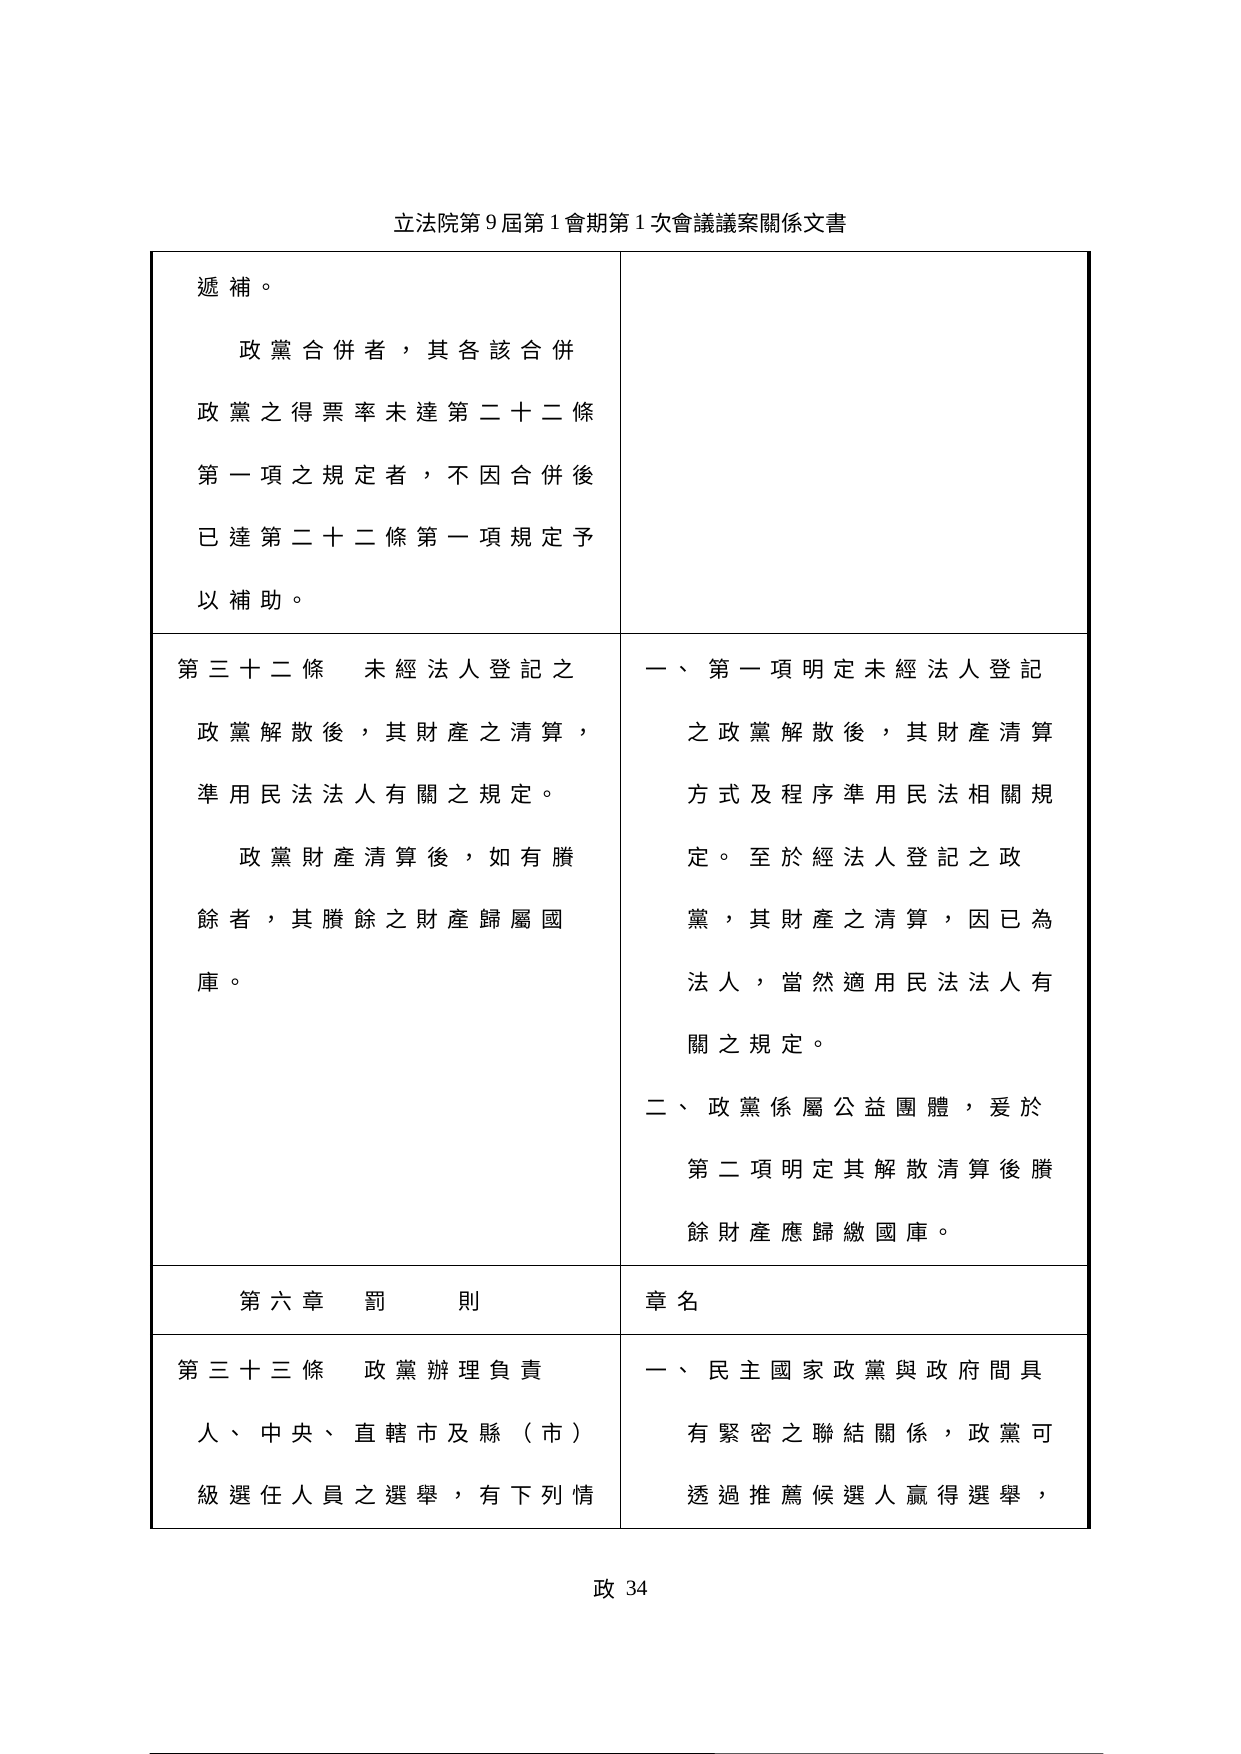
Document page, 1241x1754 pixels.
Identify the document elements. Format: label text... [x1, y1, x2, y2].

table_cell 第三十二條 未經法人登記之政黨解散後，其財產之清算，準用民法法人有關之規定。 政黨財產清算後，如有賸餘者，其賸餘之財產歸屬國庫。 [153, 634, 620, 1264]
table_cell 章名 [621, 1266, 1087, 1334]
table_cell 一、第一項明定未經法人登記之政黨解散後，其財產清算方式及程序準用民法相關規定。至於經法人登記之政黨，其財產之清算，因已為法人，當然適用民法法人有關之規定。 二、政黨係屬公益團體，爰於第二項明定其解散清算後賸餘財產應歸繳國庫。 [621, 634, 1087, 1264]
table_cell [621, 252, 1087, 633]
table_cell 第六章 罰 則 [153, 1266, 620, 1334]
table_cell 一、民主國家政黨與政府間具有緊密之聯結關係，政黨可透過推薦候選人贏得選舉， [621, 1335, 1087, 1528]
table_cell 遞補。 政黨合併者，其各該合併政黨之得票率未達第二十二條第一項之規定者，不因合併後已達第二十二條第一項規定予以補助。 [153, 252, 620, 633]
table_cell 第三十三條 政黨辦理負責人、中央、直轄市及縣（市）級選任人員之選舉，有下列情 [153, 1335, 620, 1528]
